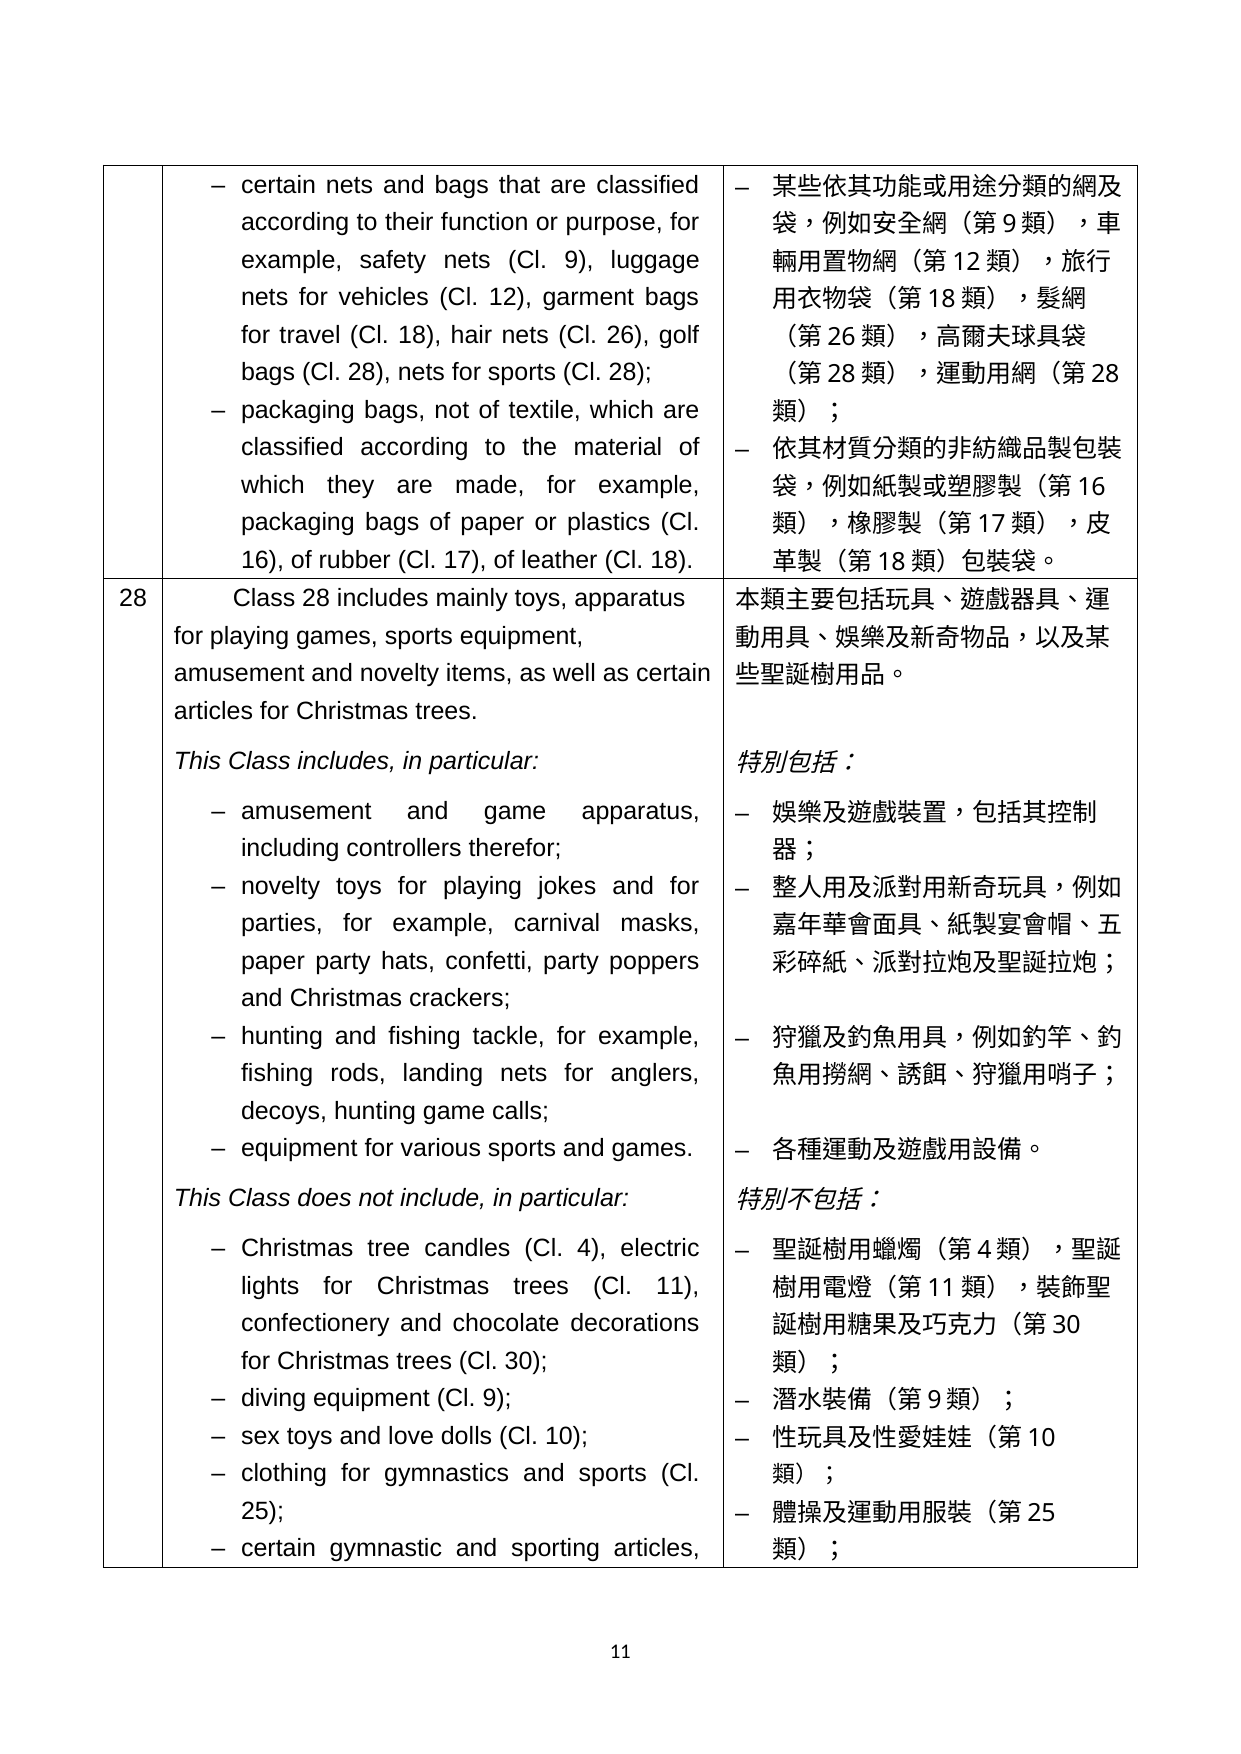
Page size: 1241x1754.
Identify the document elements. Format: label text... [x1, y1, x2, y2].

table_cell – certain nets and bags that are classified according to their function or purpose, for example, safety nets (Cl. 9), luggage nets for vehicles (Cl. 12), garment bags for travel (Cl. 18), hair nets (Cl. 26), golf bags (Cl. 28), nets for sports (Cl. 28); – packaging bags, not of textile, which are classified according to the material of which they are made, for example, packaging bags of paper or plastics (Cl. 16), of rubber (Cl. 17), of leather (Cl. 18). [163, 166, 723, 578]
table_cell [104, 166, 162, 578]
table_cell 28 [104, 579, 162, 1567]
table_cell Class 28 includes mainly toys, apparatus for playing games, sports equipment, amusement and novelty items, as well as certain articles for Christmas trees. This Class includes, in particular: – amusement and game apparatus, including controllers therefor; – novelty toys for playing jokes and for parties, for example, carnival masks, paper party hats, confetti, party poppers and Christmas crackers; – hunting and fishing tackle, for example, fishing rods, landing nets for anglers, decoys, hunting game calls; – equipment for various sports and games. This Class does not include, in particular: – Christmas tree candles (Cl. 4), electric lights for Christmas trees (Cl. 11), confectionery and chocolate decorations for Christmas trees (Cl. 30); – diving equipment (Cl. 9); – sex toys and love dolls (Cl. 10); – clothing for gymnastics and sports (Cl. 25); – certain gymnastic and sporting articles, [163, 579, 723, 1567]
table_cell 本類主要包括帆布及製帆用的其他材料、繩索、襯墊、緩衝及填塞材料，以及紡織品用纖維原料。 特別包括： 天然或人造紡織纖維、紙或塑膠製的繩及線； 漁業用網、吊床、繩梯； 非配合車型的車輛覆蓋罩； 某些不按功能或用途分類的粗布袋及麻袋，例如洗衣用網眼袋、屍袋、郵件袋； 紡織品製包裝袋； 動物纖維及未加工紡織纖維，例如動物毛、蠶繭、黃麻、未加工或已加工羊毛、生絲。 特別不包括： 金屬製繩索（第6類）； 樂器用弦（第15類）及運動球拍用線（第28類）； 紙或紙板製（第16類）、橡膠或塑膠製（第17類）的襯墊及填塞材料； 某些依其功能或用途分類的網及袋，例如安全網（第9類），車輛用置物網（第12類），旅行用衣物袋（第18類），髮網（第26類），高爾夫球具袋（第28類），運動用網（第28類）； 依其材質分類的非紡織品製包裝袋，例如紙製或塑膠製（第16類），橡膠製（第17類），皮革製（第18類）包裝袋。 [724, 166, 1137, 578]
table_cell 本類主要包括玩具、遊戲器具、運動用具、娛樂及新奇物品，以及某些聖誕樹用品。 特別包括： 娛樂及遊戲裝置，包括其控制器； 整人用及派對用新奇玩具，例如嘉年華會面具、紙製宴會帽、五彩碎紙、派對拉炮及聖誕拉炮； 狩獵及釣魚用具，例如釣竿、釣魚用撈網、誘餌、狩獵用哨子； 各種運動及遊戲用設備。 特別不包括： 聖誕樹用蠟燭（第4類），聖誕樹用電燈（第11類），裝飾聖誕樹用糖果及巧克力（第30類）； 潛水裝備（第9類）； 性玩具及性愛娃娃（第10類）； 體操及運動用服裝（第25類）； 某些依其他功能或用途分類的體操及運動用品，例如護頭盔、運動用護目鏡及牙套（第9類），運動用槍（第13類），體操墊（第27類），以及某些釣魚及狩獵用具，例如獵刀、魚叉（第8類），獵槍（第13類），漁業用網（第22類）。 [724, 579, 1137, 1567]
